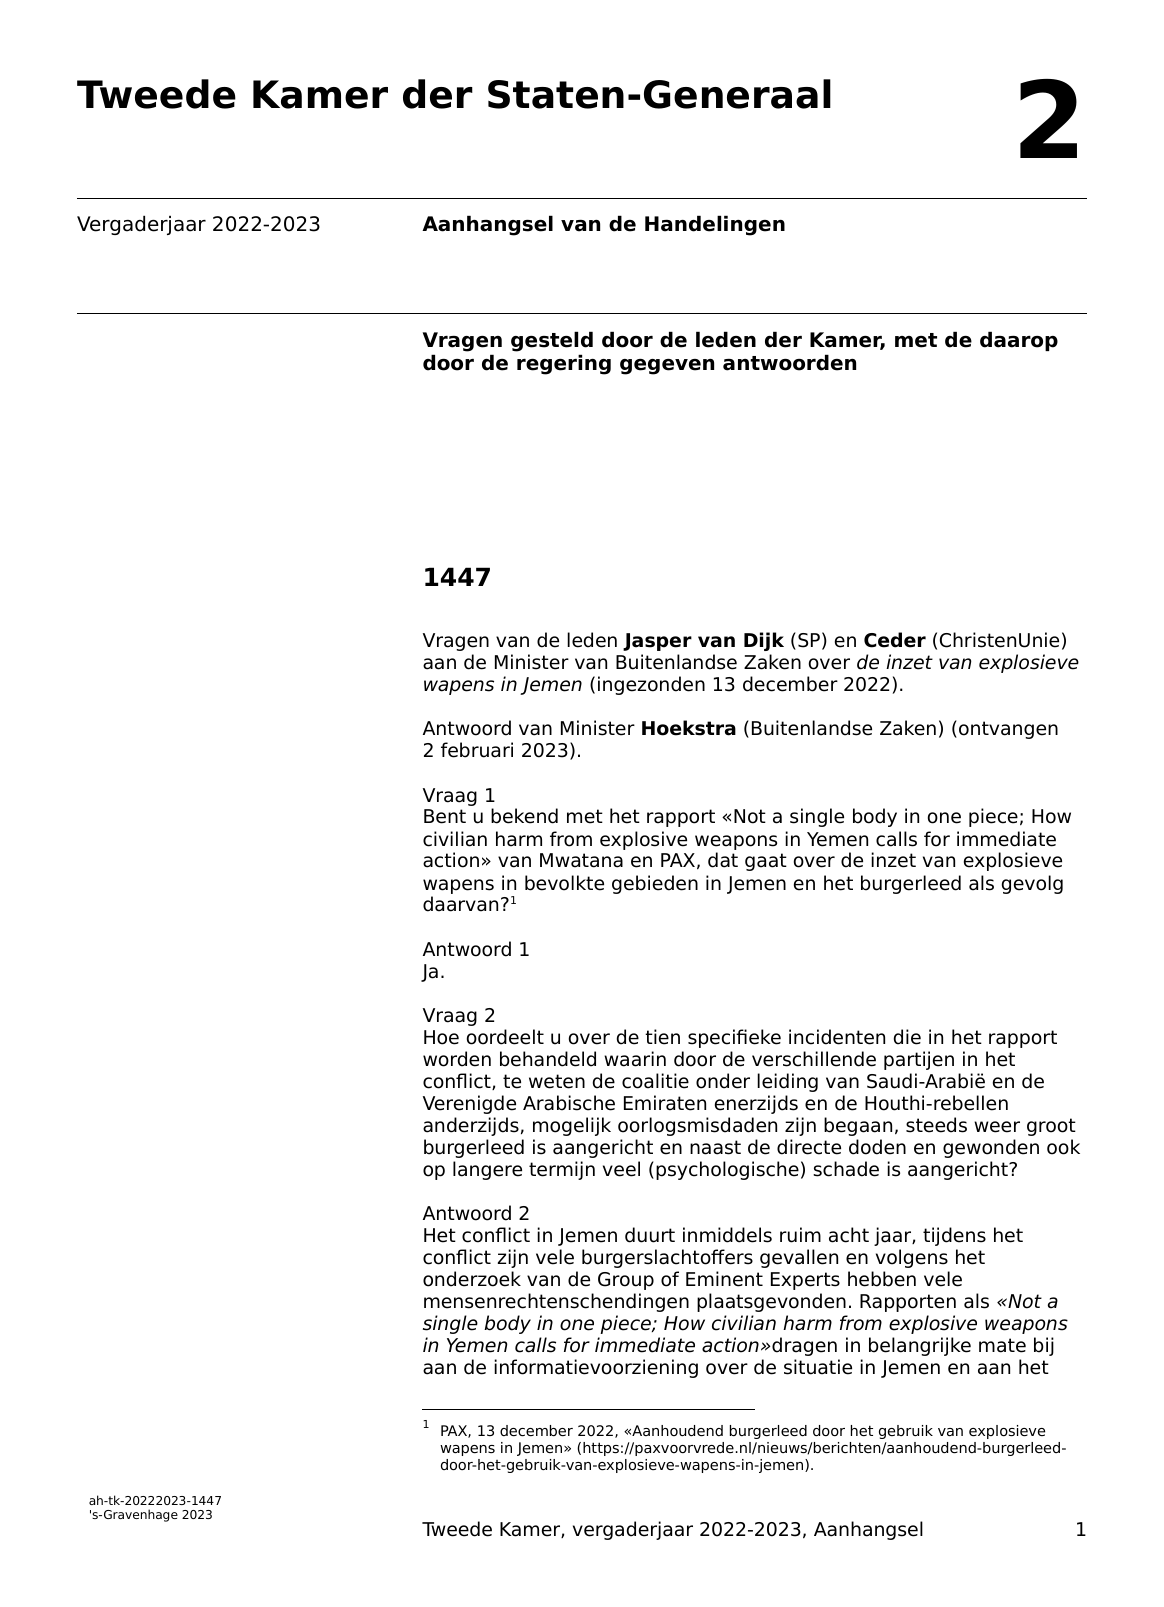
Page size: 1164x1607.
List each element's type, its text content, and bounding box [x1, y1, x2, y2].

text Vragen van de leden Jasper van Dijk (SP) en Ceder (ChristenUnie) aan de Minister van Buitenlandse Zaken over de inzet van explosieve wapens in Jemen (ingezonden 13 december 2022). [422, 630, 1087, 696]
text ah-tk-20222023-1447 [88, 1494, 323, 1508]
text Vraag 1 [422, 784, 1087, 806]
table_cell Vergaderjaar 2022-2023 [77, 199, 422, 313]
text 1447 [422, 563, 1087, 592]
table_cell Aanhangsel van de Handelingen [422, 199, 1087, 313]
text Antwoord 2 [422, 1203, 1087, 1225]
text Het conflict in Jemen duurt inmiddels ruim acht jaar, tijdens het conflict zijn vele burgerslachtoffers gevallen en volgens het onderzoek van de Group of Eminent Experts hebben vele mensenrechtenschendingen plaatsgevonden. Rapporten als «Not a single body in one piece; How civilian harm from explosive weapons in Yemen calls for immediate action»dragen in belangrijke mate bij aan de informatievoorziening over de situatie in Jemen en aan het [422, 1225, 1087, 1378]
text Antwoord van Minister Hoekstra (Buitenlandse Zaken) (ontvangen 2 februari 2023). [422, 718, 1087, 762]
table_cell Vragen gesteld door de leden der Kamer, met de daarop door de regering gegeven antwoorden [422, 314, 1087, 375]
table_header Tweede Kamer der Staten-Generaal [77, 59, 886, 198]
text Hoe oordeelt u over de tien specifieke incidenten die in het rapport worden behandeld waarin door de verschillende partijen in het conflict, te weten de coalitie onder leiding van Saudi-Arabië en de Verenigde Arabische Emiraten enerzijds en de Houthi-rebellen anderzijds, mogelijk oorlogsmisdaden zijn begaan, steeds weer groot burgerleed is aangericht en naast de directe doden en gewonden ook op langere termijn veel (psychologische) schade is aangericht? [422, 1027, 1087, 1181]
text PAX, 13 december 2022, «Aanhoudend burgerleed door het gebruik van explosieve wapens in Jemen» (https://paxvoorvrede.nl/nieuws/berichten/aanhoudend-burgerleed-door-het-gebruik-van-explosieve-wapens-in-jemen). [422, 1418, 1087, 1474]
text Ja. [422, 961, 1087, 982]
text Bent u bekend met het rapport «Not a single body in one piece; How civilian harm from explosive weapons in Yemen calls for immediate action» van Mwatana en PAX, dat gaat over de inzet van explosieve wapens in bevolkte gebieden in Jemen en het burgerleed als gevolg daarvan? [422, 806, 1087, 916]
table_cell [77, 314, 422, 375]
text Antwoord 1 [422, 938, 1087, 961]
table_header 2 [886, 59, 1087, 198]
text 's-Gravenhage 2023 [88, 1508, 323, 1522]
text Vraag 2 [422, 1005, 1087, 1027]
